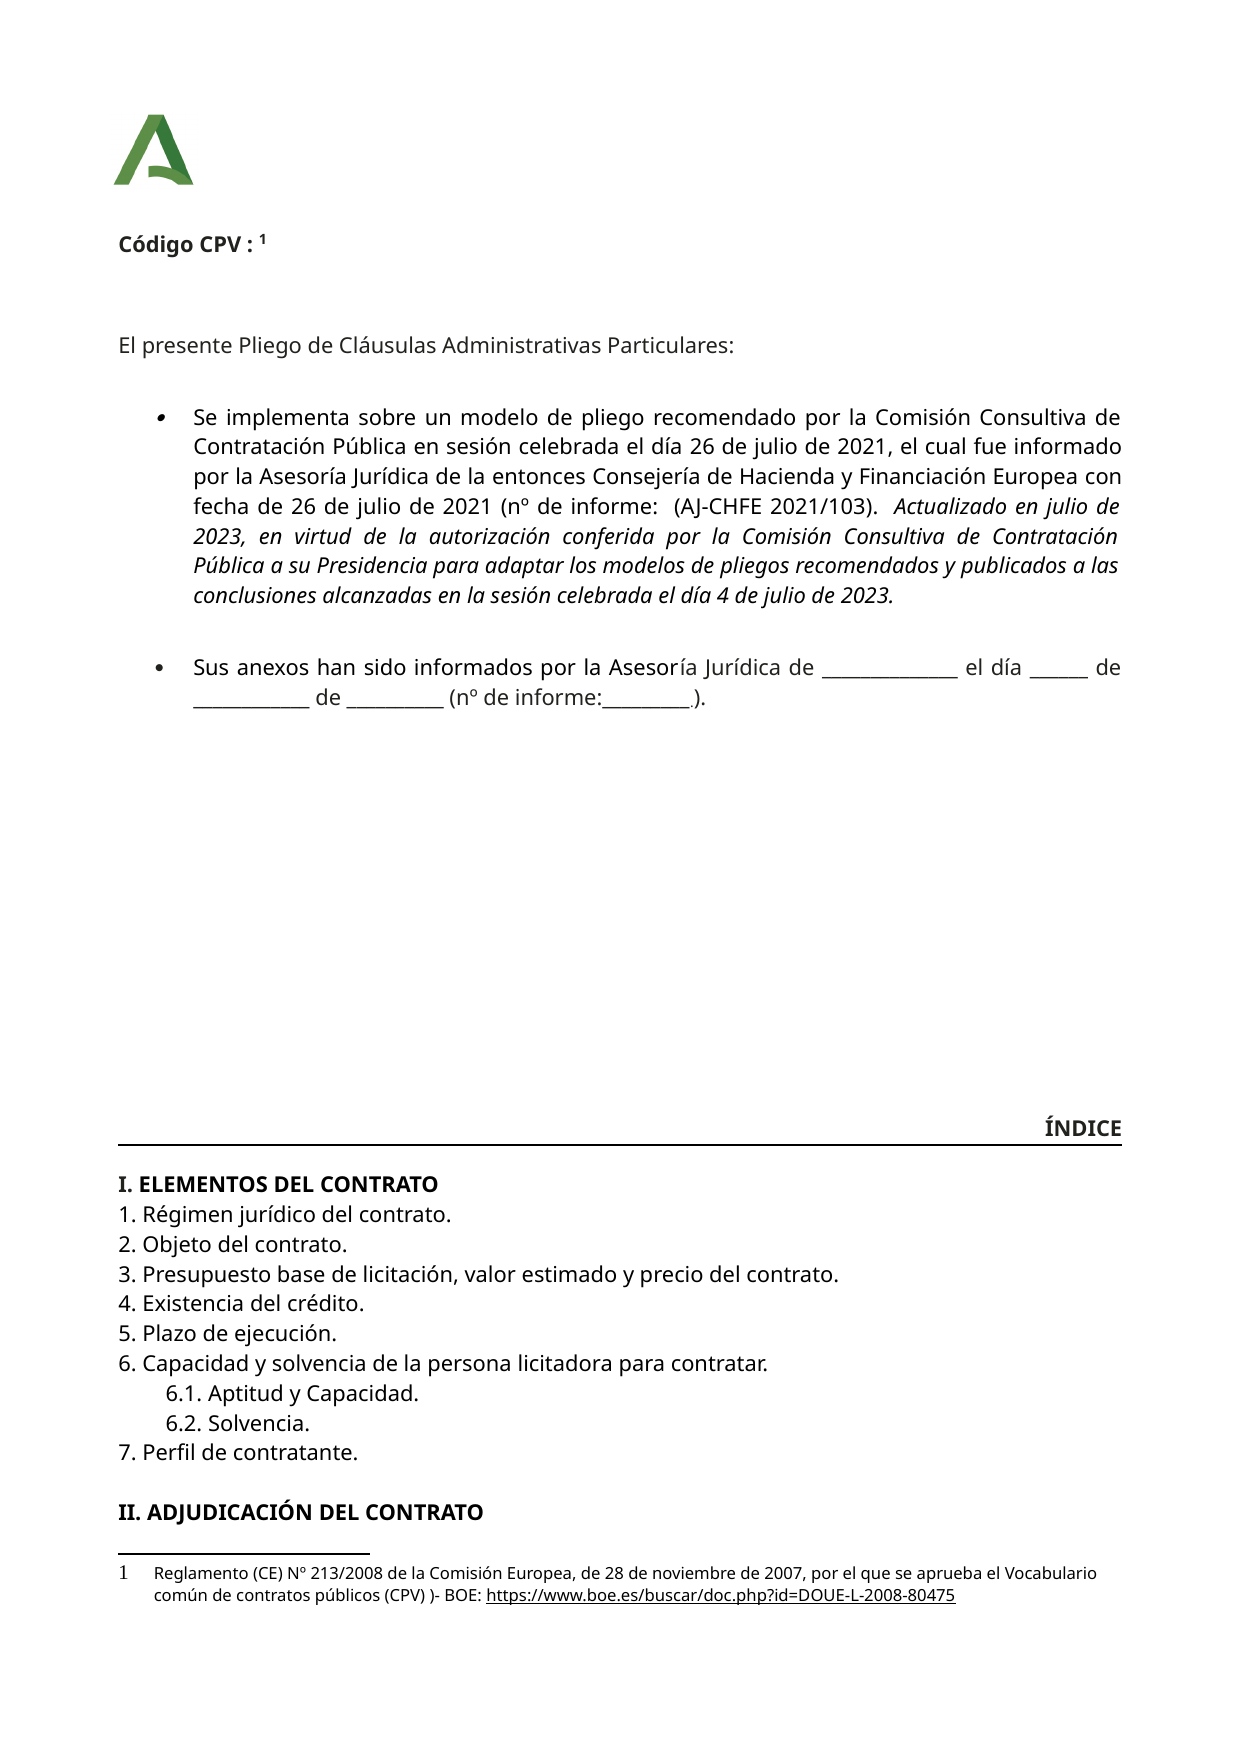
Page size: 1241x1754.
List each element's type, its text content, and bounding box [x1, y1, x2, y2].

text 5. Plazo de ejecución. [118, 1318, 1122, 1348]
list Se implementa sobre un modelo de pliego recomendado por la Comisión Consultiva de Contratación Pública en sesión celebrada el día 26 de julio de 2021, el cual fue informado por la Asesoría Jurídica de la entonces Consejería de Hacienda y Financiación Europea con fecha de 26 de julio de 2021 (nº de informe: (AJ-CHFE 2021/103). Actualizado en julio de 2023, en virtud de la autorización conferida por la Comisión Consultiva de Contratación Pública a su Presidencia para adaptar los modelos de pliegos recomendados y publicados a las conclusiones alcanzadas en la sesión celebrada el día 4 de julio de 2023. [156, 401, 1122, 610]
text 6.1. Aptitud y Capacidad. [165, 1378, 1122, 1407]
picture [109, 110, 198, 189]
list Sus anexos han sido informados por la Asesoría Jurídica de ______________ el día ______ de ____________ de __________ (nº de informe:_________.). [156, 652, 1122, 711]
text 6.2. Solvencia. [165, 1407, 1122, 1437]
text 1. Régimen jurídico del contrato. [118, 1199, 1122, 1229]
text 3. Presupuesto base de licitación, valor estimado y precio del contrato. [118, 1258, 1122, 1288]
text I. ELEMENTOS DEL CONTRATO [118, 1169, 1122, 1199]
text Código CPV : [118, 229, 1122, 259]
text 6. Capacidad y solvencia de la persona licitadora para contratar. [118, 1348, 1122, 1378]
text El presente Pliego de Cláusulas Administrativas Particulares: [118, 330, 1122, 360]
text 2. Objeto del contrato. [118, 1229, 1122, 1258]
text 7. Perfil de contratante. [118, 1437, 1122, 1467]
text 4. Existencia del crédito. [118, 1288, 1122, 1318]
text II. ADJUDICACIÓN DEL CONTRATO [118, 1497, 1122, 1527]
text ÍNDICE [118, 1112, 1122, 1144]
text Reglamento (CE) Nº 213/2008 de la Comisión Europea, de 28 de noviembre de 2007, por el que se aprueba el Vocabulario común de contratos públicos (CPV) )- BOE: https://www.boe.es/buscar/doc.php?id=DOUE-L-2008-80475 [118, 1560, 1122, 1607]
